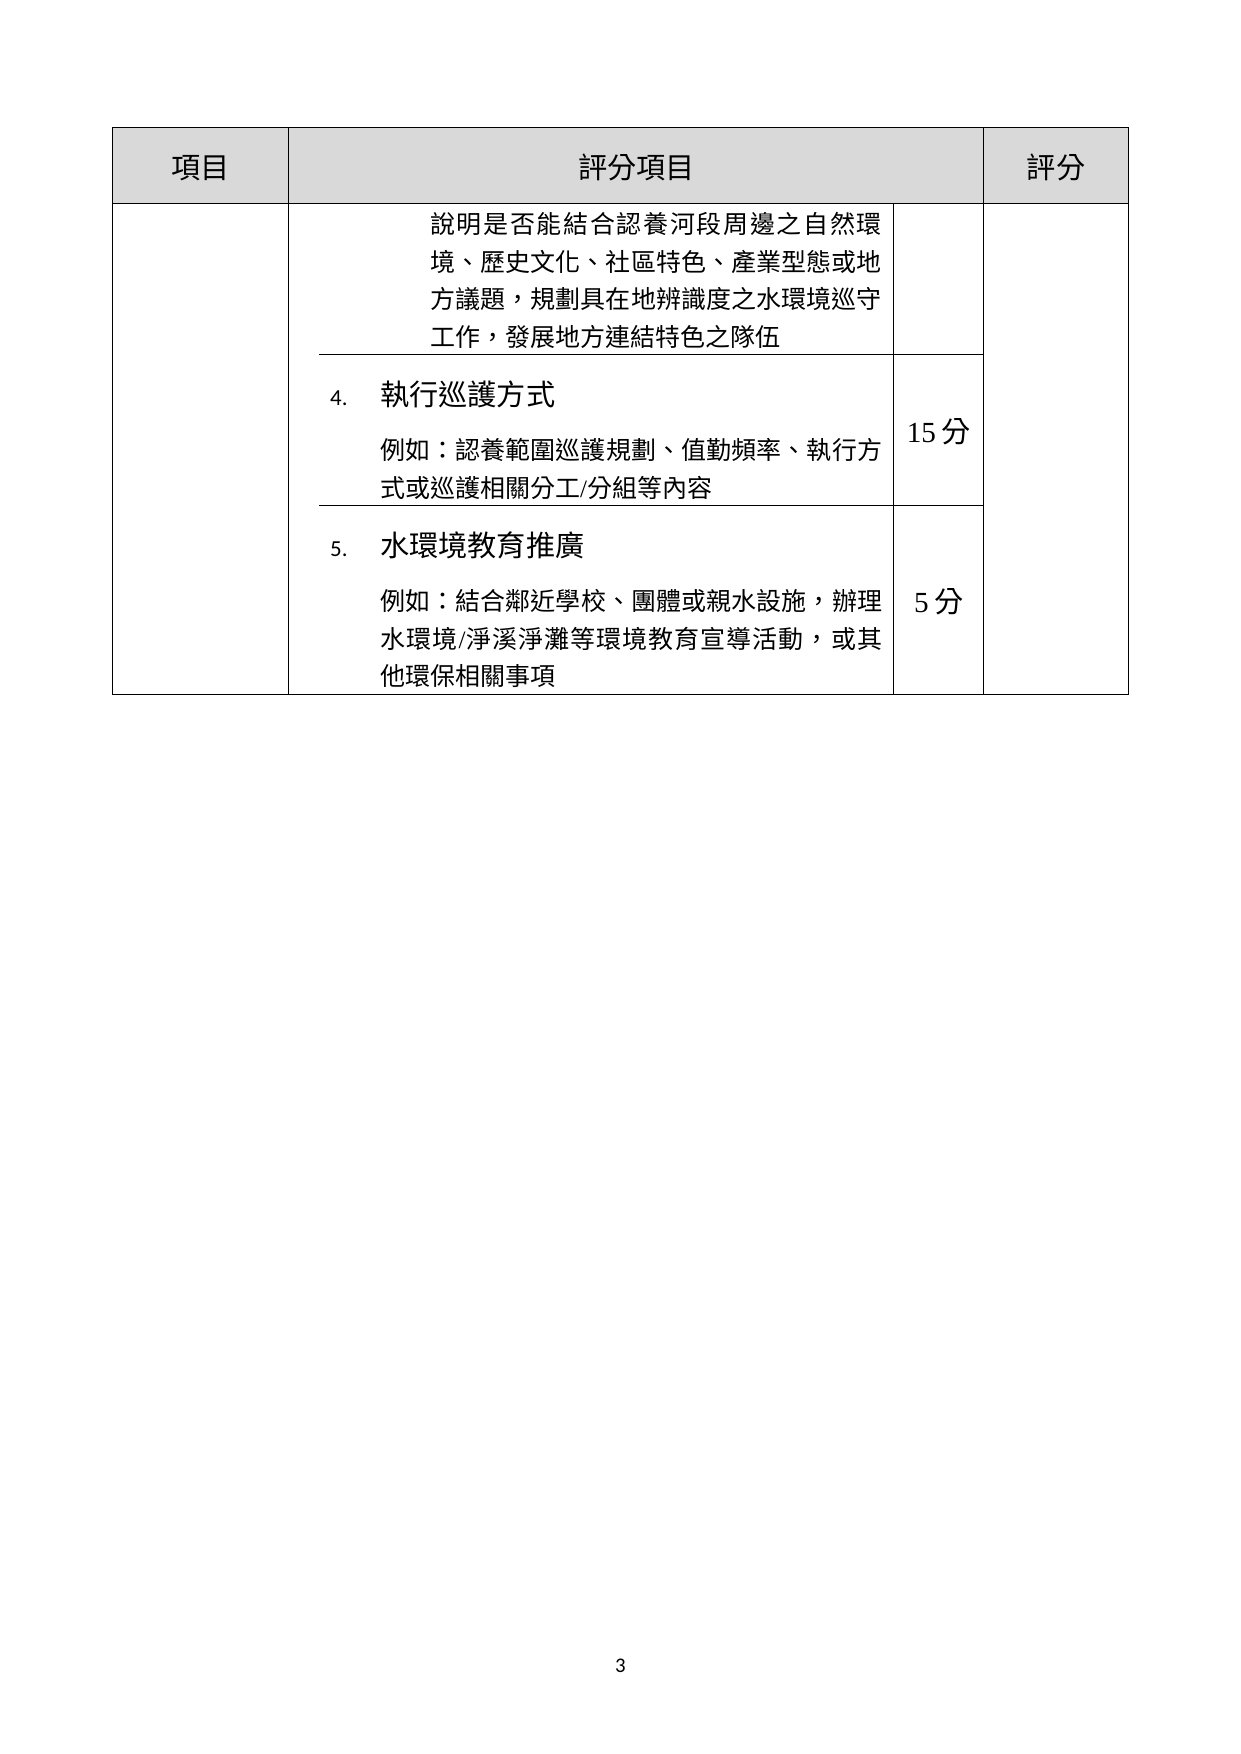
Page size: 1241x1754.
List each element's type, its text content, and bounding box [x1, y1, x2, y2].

table_header 評分 [984, 128, 1128, 203]
table_cell [289, 354, 319, 505]
table_cell 執行巡護方式 例如：認養範圍巡護規劃、值勤頻率、執行方式或巡護相關分工/分組等內容 [319, 355, 893, 505]
table_cell [894, 204, 983, 354]
table_cell [289, 204, 319, 354]
table_cell [289, 505, 319, 694]
table_cell 認養範圍 簡介 應以影片(以3分鐘為限)或照片(至少6張以上；20張以下)方式，說明認養河段之位置、巡護路線、河岸環境、生態特色、周邊土地使用情形及日常巡護重點等內容。 污染風險及髒亂情形 說明認養範圍內可能造成污染或髒亂之來源與地點，如工廠、畜牧業、人潮聚集地或長期髒亂點等；並評估周邊是否有污染違規、陳情案件或污染熱區，同時說明後續掌握、記錄及通報方式 發展在地特色 說明是否能結合認養河段周邊之自然環境、歷史文化、社區特色、產業型態或地方議題，規劃具在地辨識度之水環境巡守工作，發展地方連結特色之隊伍 [319, 204, 893, 354]
table_cell 5分 [894, 506, 983, 694]
table_header 項目 [113, 128, 288, 203]
table_header 評分項目 [289, 128, 983, 203]
table_cell 水環境教育推廣 例如：結合鄰近學校、團體或親水設施，辦理水環境/淨溪淨灘等環境教育宣導活動，或其他環保相關事項 [319, 506, 893, 694]
table_cell 15分 [894, 355, 983, 505]
